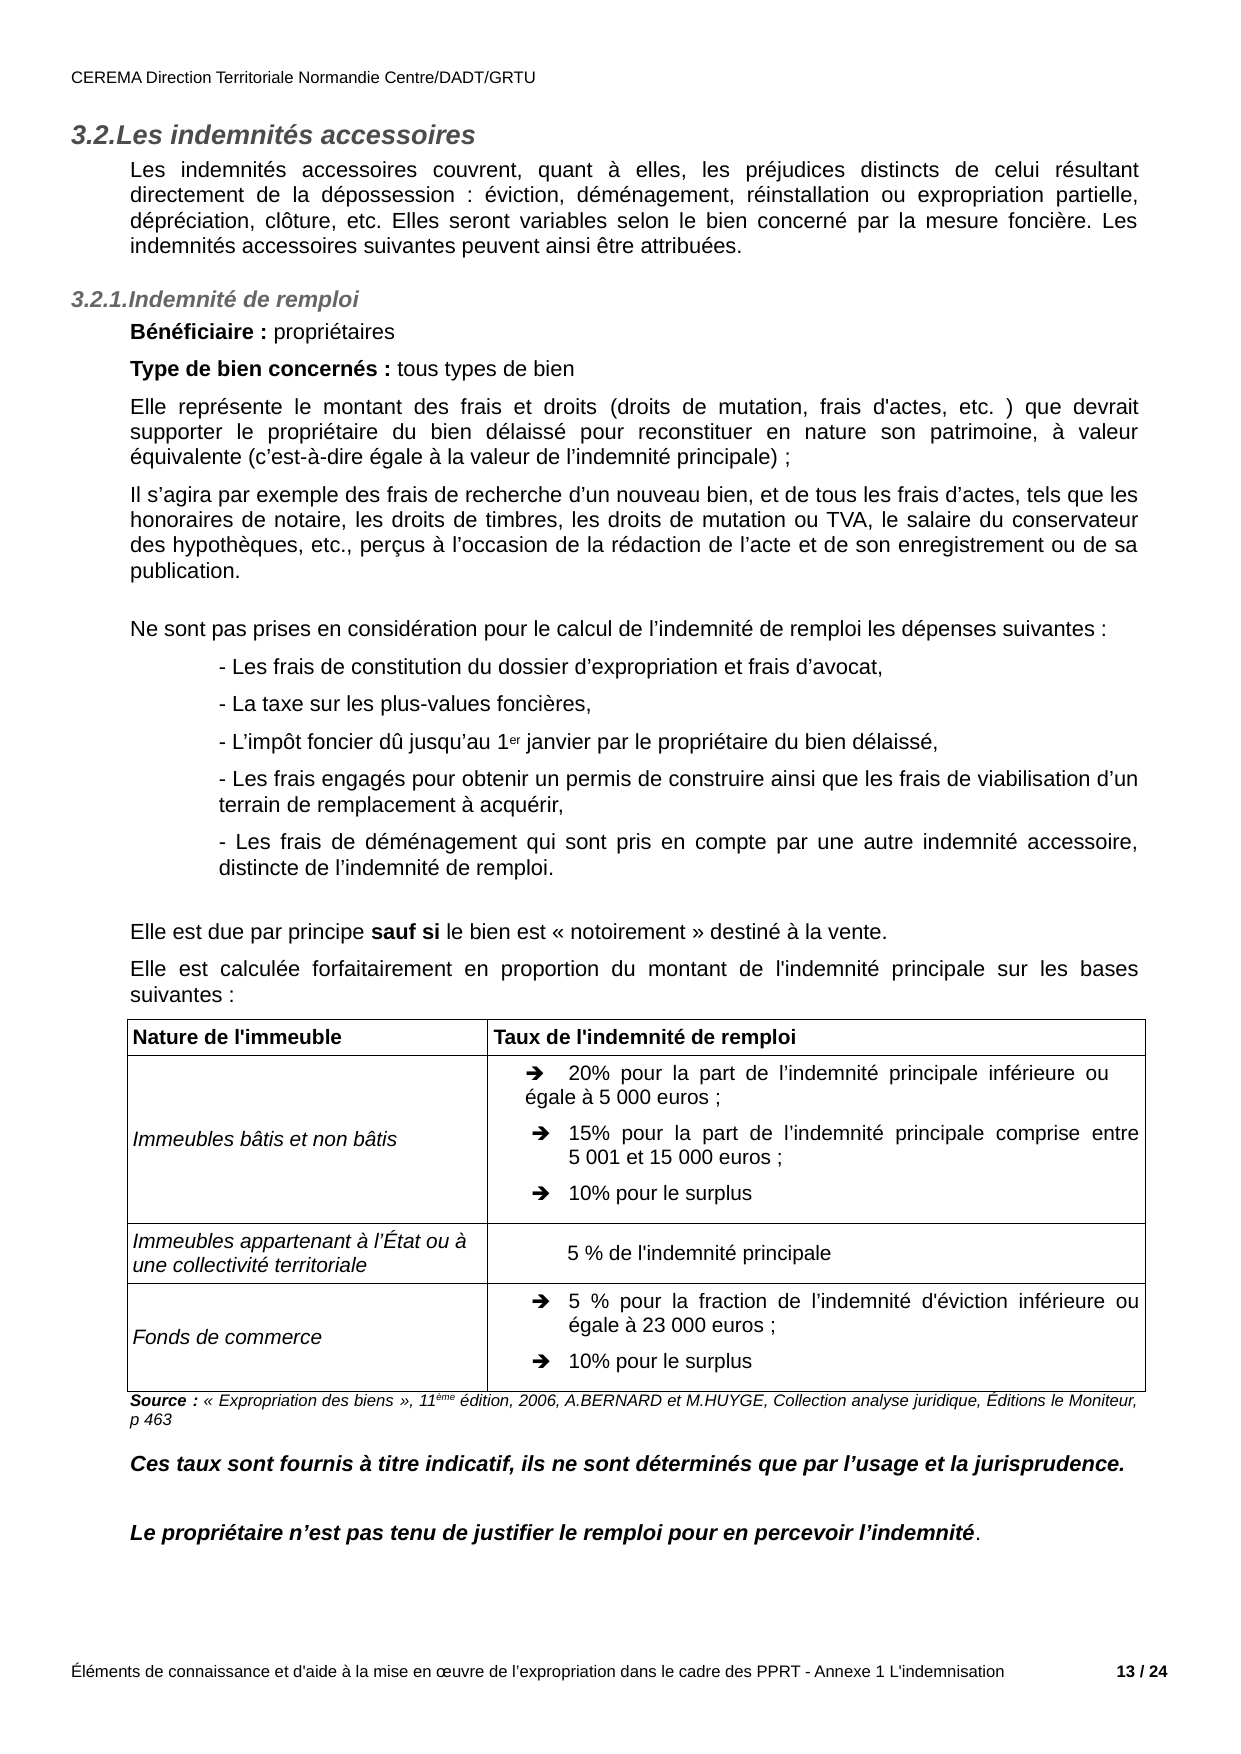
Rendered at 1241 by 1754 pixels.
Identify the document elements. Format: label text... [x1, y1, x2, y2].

table_cell 20% pour la part de l’indemnité principale inférieure ou égale à 5 000 euros ; 15% pour la part de l’indemnité principale comprise entre 5 001 et 15 000 euros ; 10% pour le surplus [488, 1056, 1145, 1223]
table_header Taux de l'indemnité de remploi [488, 1020, 1145, 1055]
subtitle Les indemnités accessoires [71, 119, 1169, 151]
text - L’impôt foncier dû jusqu’au 1er janvier par le propriétaire du bien délaissé, [218, 729, 1140, 754]
text Elle est due par principe sauf si le bien est « notoirement » destiné à la vente. [130, 919, 1140, 944]
text - Les frais engagés pour obtenir un permis de construire ainsi que les frais de viabilisation d’un terrain de remplacement à acquérir, [218, 766, 1140, 817]
text - La taxe sur les plus-values foncières, [218, 691, 1140, 716]
text - Les frais de déménagement qui sont pris en compte par une autre indemnité accessoire, distincte de l’indemnité de remploi. [218, 829, 1140, 879]
table_cell Immeubles appartenant à l’État ou à une collectivité territoriale [128, 1224, 487, 1283]
table_cell 5 % de l'indemnité principale [488, 1224, 1145, 1283]
text Source : « Expropriation des biens », 11ème édition, 2006, A.BERNARD et M.HUYGE, Collection analyse juridique, Éditions le Moniteur, p 463 [130, 1392, 1140, 1429]
text Elle représente le montant des frais et droits (droits de mutation, frais d'actes, etc. ) que devrait supporter le propriétaire du bien délaissé pour reconstituer en nature son patrimoine, à valeur équivalente (c’est-à-dire égale à la valeur de l’indemnité principale) ; [130, 394, 1140, 469]
text Type de bien concernés : tous types de bien [130, 356, 1140, 381]
text Les indemnités accessoires couvrent, quant à elles, les préjudices distincts de celui résultant directement de la dépossession : éviction, déménagement, réinstallation ou expropriation partielle, dépréciation, clôture, etc. Elles seront variables selon le bien concerné par la mesure foncière. Les indemnités accessoires suivantes peuvent ainsi être attribuées. [130, 157, 1140, 258]
table_header Nature de l'immeuble [128, 1020, 487, 1055]
table_cell Fonds de commerce [128, 1284, 487, 1391]
text Ces taux sont fournis à titre indicatif, ils ne sont déterminés que par l’usage et la jurisprudence. [130, 1451, 1140, 1476]
subtitle Indemnité de remploi [71, 286, 1169, 312]
text Ne sont pas prises en considération pour le calcul de l’indemnité de remploi les dépenses suivantes : [130, 616, 1140, 641]
table_cell 5 % pour la fraction de l’indemnité d'éviction inférieure ou égale à 23 000 euros ; 10% pour le surplus [488, 1284, 1145, 1391]
text Elle est calculée forfaitairement en proportion du montant de l'indemnité principale sur les bases suivantes : [130, 956, 1140, 1007]
table_cell Immeubles bâtis et non bâtis [128, 1056, 487, 1223]
text Le propriétaire n’est pas tenu de justifier le remploi pour en percevoir l’indemnité. [130, 1520, 1140, 1545]
text Il s’agira par exemple des frais de recherche d’un nouveau bien, et de tous les frais d’actes, tels que les honoraires de notaire, les droits de timbres, les droits de mutation ou TVA, le salaire du conservateur des hypothèques, etc., perçus à l’occasion de la rédaction de l’acte et de son enregistrement ou de sa publication. [130, 482, 1140, 583]
text - Les frais de constitution du dossier d’expropriation et frais d’avocat, [218, 653, 1140, 679]
text Bénéficiaire : propriétaires [130, 319, 1140, 344]
